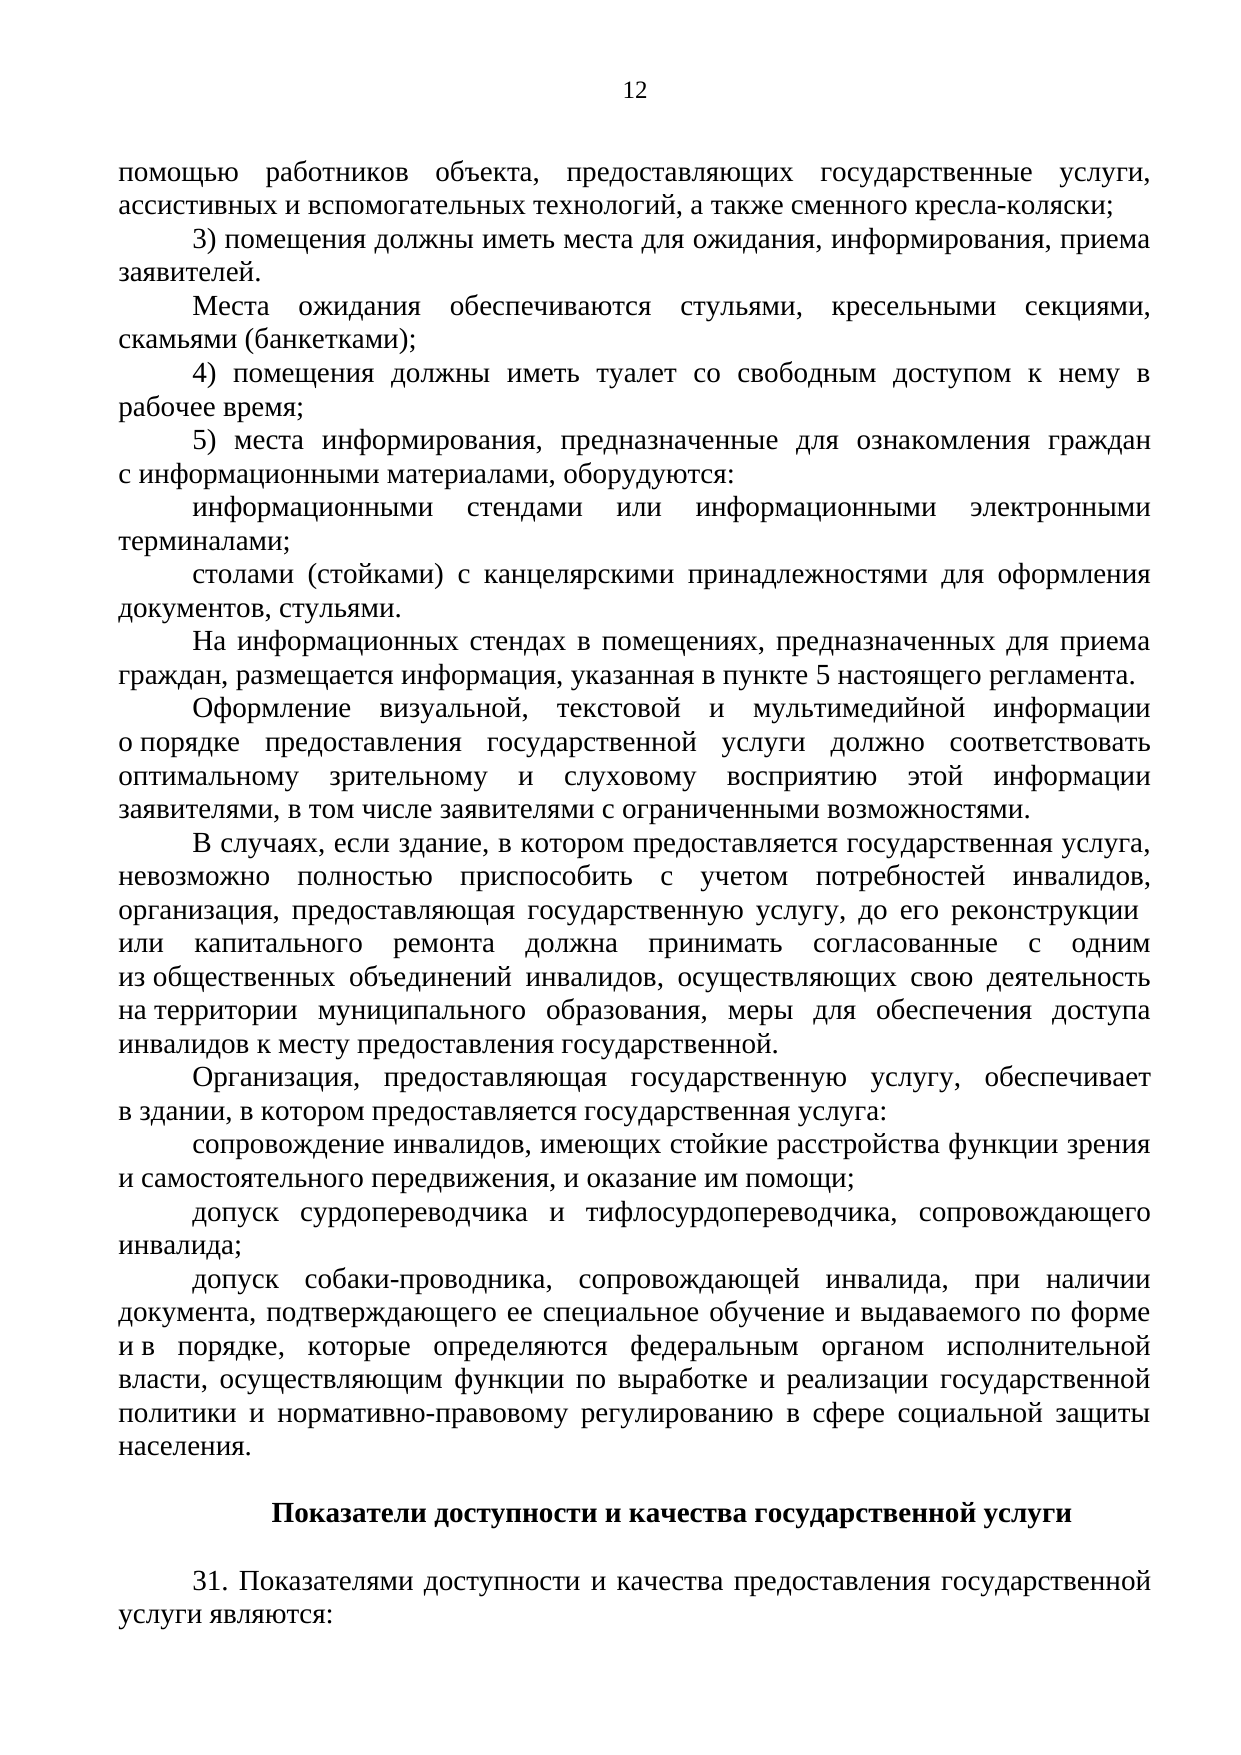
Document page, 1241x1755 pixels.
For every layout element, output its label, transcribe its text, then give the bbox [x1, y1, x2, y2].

text 5) места информирования, предназначенные для ознакомления граждан с информационными материалами, оборудуются: [118, 422, 1152, 489]
text Оформление визуальной, текстовой и мультимедийной информации о порядке предоставления государственной услуги должно соответствовать оптимальному зрительному и слуховому восприятию этой информации заявителями, в том числе заявителями с ограниченными возможностями. [118, 691, 1152, 825]
text Места ожидания обеспечиваются стульями, кресельными секциями, скамьями (банкетками); [118, 288, 1152, 355]
text помощью работников объекта, предоставляющих государственные услуги, ассистивных и вспомогательных технологий, а также сменного кресла-коляски; [118, 154, 1152, 221]
text сопровождение инвалидов, имеющих стойкие расстройства функции зрения и самостоятельного передвижения, и оказание им помощи; [118, 1127, 1152, 1194]
text На информационных стендах в помещениях, предназначенных для приема граждан, размещается информация, указанная в пункте 5 настоящего регламента. [118, 623, 1152, 691]
text 31. Показателями доступности и качества предоставления государственной услуги являются: [118, 1563, 1152, 1630]
text допуск сурдопереводчика и тифлосурдопереводчика, сопровождающего инвалида; [118, 1194, 1152, 1261]
text столами (стойками) с канцелярскими принадлежностями для оформления документов, стульями. [118, 556, 1152, 623]
text Организация, предоставляющая государственную услугу, обеспечивает в здании, в котором предоставляется государственная услуга: [118, 1059, 1152, 1127]
text 3) помещения должны иметь места для ожидания, информирования, приема заявителей. [118, 221, 1152, 288]
text допуск собаки-проводника, сопровождающей инвалида, при наличии документа, подтверждающего ее специальное обучение и выдаваемого по форме и в порядке, которые определяются федеральным органом исполнительной власти, осуществляющим функции по выработке и реализации государственной политики и нормативно-правовому регулированию в сфере социальной защиты населения. [118, 1261, 1152, 1462]
text В случаях, если здание, в котором предоставляется государственная услуга, невозможно полностью приспособить с учетом потребностей инвалидов, организация, предоставляющая государственную услугу, до его реконструкции или капитального ремонта должна принимать согласованные с одним из общественных объединений инвалидов, осуществляющих свою деятельность на территории муниципального образования, меры для обеспечения доступа инвалидов к месту предоставления государственной. [118, 825, 1152, 1059]
text информационными стендами или информационными электронными терминалами; [118, 489, 1152, 556]
text Показатели доступности и качества государственной услуги [118, 1496, 1152, 1529]
text 4) помещения должны иметь туалет со свободным доступом к нему в рабочее время; [118, 355, 1152, 422]
